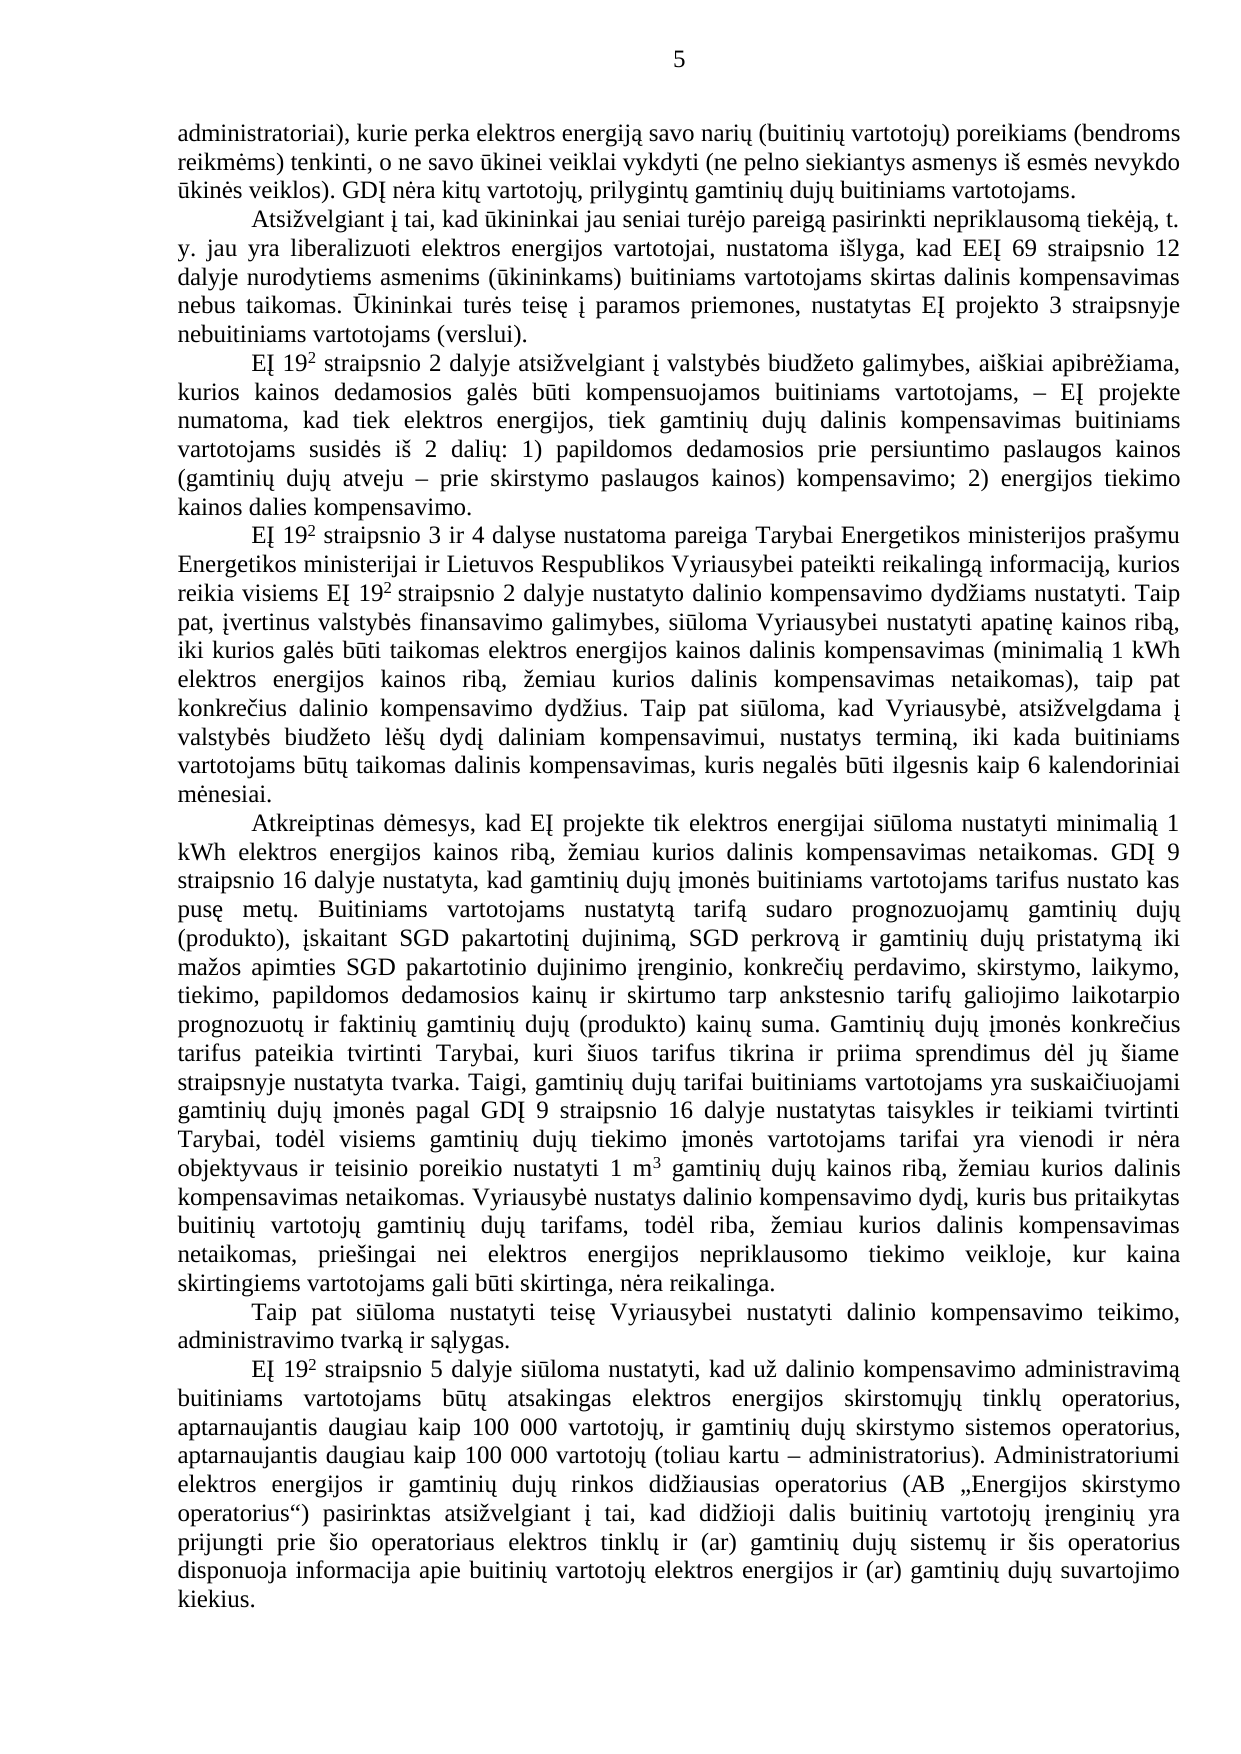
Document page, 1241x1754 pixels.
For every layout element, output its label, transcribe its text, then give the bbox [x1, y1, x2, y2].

text EĮ 192 straipsnio 3 ir 4 dalyse nustatoma pareiga Tarybai Energetikos ministerijos prašymu Energetikos ministerijai ir Lietuvos Respublikos Vyriausybei pateikti reikalingą informaciją, kurios reikia visiems EĮ 192 straipsnio 2 dalyje nustatyto dalinio kompensavimo dydžiams nustatyti. Taip pat, įvertinus valstybės finansavimo galimybes, siūloma Vyriausybei nustatyti apatinę kainos ribą, iki kurios galės būti taikomas elektros energijos kainos dalinis kompensavimas (minimalią 1 kWh elektros energijos kainos ribą, žemiau kurios dalinis kompensavimas netaikomas), taip pat konkrečius dalinio kompensavimo dydžius. Taip pat siūloma, kad Vyriausybė, atsižvelgdama į valstybės biudžeto lėšų dydį daliniam kompensavimui, nustatys terminą, iki kada buitiniams vartotojams būtų taikomas dalinis kompensavimas, kuris negalės būti ilgesnis kaip 6 kalendoriniai mėnesiai. [177, 521, 1181, 808]
text Atkreiptinas dėmesys, kad EĮ projekte tik elektros energijai siūloma nustatyti minimalią 1 kWh elektros energijos kainos ribą, žemiau kurios dalinis kompensavimas netaikomas. GDĮ 9 straipsnio 16 dalyje nustatyta, kad gamtinių dujų įmonės buitiniams vartotojams tarifus nustato kas pusę metų. Buitiniams vartotojams nustatytą tarifą sudaro prognozuojamų gamtinių dujų (produkto), įskaitant SGD pakartotinį dujinimą, SGD perkrovą ir gamtinių dujų pristatymą iki mažos apimties SGD pakartotinio dujinimo įrenginio, konkrečių perdavimo, skirstymo, laikymo, tiekimo, papildomos dedamosios kainų ir skirtumo tarp ankstesnio tarifų galiojimo laikotarpio prognozuotų ir faktinių gamtinių dujų (produkto) kainų suma. Gamtinių dujų įmonės konkrečius tarifus pateikia tvirtinti Tarybai, kuri šiuos tarifus tikrina ir priima sprendimus dėl jų šiame straipsnyje nustatyta tvarka. Taigi, gamtinių dujų tarifai buitiniams vartotojams yra suskaičiuojami gamtinių dujų įmonės pagal GDĮ 9 straipsnio 16 dalyje nustatytas taisykles ir teikiami tvirtinti Tarybai, todėl visiems gamtinių dujų tiekimo įmonės vartotojams tarifai yra vienodi ir nėra objektyvaus ir teisinio poreikio nustatyti 1 m3 gamtinių dujų kainos ribą, žemiau kurios dalinis kompensavimas netaikomas. Vyriausybė nustatys dalinio kompensavimo dydį, kuris bus pritaikytas buitinių vartotojų gamtinių dujų tarifams, todėl riba, žemiau kurios dalinis kompensavimas netaikomas, priešingai nei elektros energijos nepriklausomo tiekimo veikloje, kur kaina skirtingiems vartotojams gali būti skirtinga, nėra reikalinga. [177, 808, 1181, 1297]
text Taip pat siūloma nustatyti teisę Vyriausybei nustatyti dalinio kompensavimo teikimo, administravimo tvarką ir sąlygas. [177, 1297, 1181, 1354]
text administratoriai), kurie perka elektros energiją savo narių (buitinių vartotojų) poreikiams (bendroms reikmėms) tenkinti, o ne savo ūkinei veiklai vykdyti (ne pelno siekiantys asmenys iš esmės nevykdo ūkinės veiklos). GDĮ nėra kitų vartotojų, prilygintų gamtinių dujų buitiniams vartotojams. [177, 118, 1181, 204]
text EĮ 192 straipsnio 5 dalyje siūloma nustatyti, kad už dalinio kompensavimo administravimą buitiniams vartotojams būtų atsakingas elektros energijos skirstomųjų tinklų operatorius, aptarnaujantis daugiau kaip 100 000 vartotojų, ir gamtinių dujų skirstymo sistemos operatorius, aptarnaujantis daugiau kaip 100 000 vartotojų (toliau kartu – administratorius). Administratoriumi elektros energijos ir gamtinių dujų rinkos didžiausias operatorius (AB „Energijos skirstymo operatorius“) pasirinktas atsižvelgiant į tai, kad didžioji dalis buitinių vartotojų įrenginių yra prijungti prie šio operatoriaus elektros tinklų ir (ar) gamtinių dujų sistemų ir šis operatorius disponuoja informacija apie buitinių vartotojų elektros energijos ir (ar) gamtinių dujų suvartojimo kiekius. [177, 1354, 1181, 1613]
text EĮ 192 straipsnio 2 dalyje atsižvelgiant į valstybės biudžeto galimybes, aiškiai apibrėžiama, kurios kainos dedamosios galės būti kompensuojamos buitiniams vartotojams, – EĮ projekte numatoma, kad tiek elektros energijos, tiek gamtinių dujų dalinis kompensavimas buitiniams vartotojams susidės iš 2 dalių: 1) papildomos dedamosios prie persiuntimo paslaugos kainos (gamtinių dujų atveju – prie skirstymo paslaugos kainos) kompensavimo; 2) energijos tiekimo kainos dalies kompensavimo. [177, 348, 1181, 521]
text Atsižvelgiant į tai, kad ūkininkai jau seniai turėjo pareigą pasirinkti nepriklausomą tiekėją, t. y. jau yra liberalizuoti elektros energijos vartotojai, nustatoma išlyga, kad EEĮ 69 straipsnio 12 dalyje nurodytiems asmenims (ūkininkams) buitiniams vartotojams skirtas dalinis kompensavimas nebus taikomas. Ūkininkai turės teisę į paramos priemones, nustatytas EĮ projekto 3 straipsnyje nebuitiniams vartotojams (verslui). [177, 204, 1181, 348]
